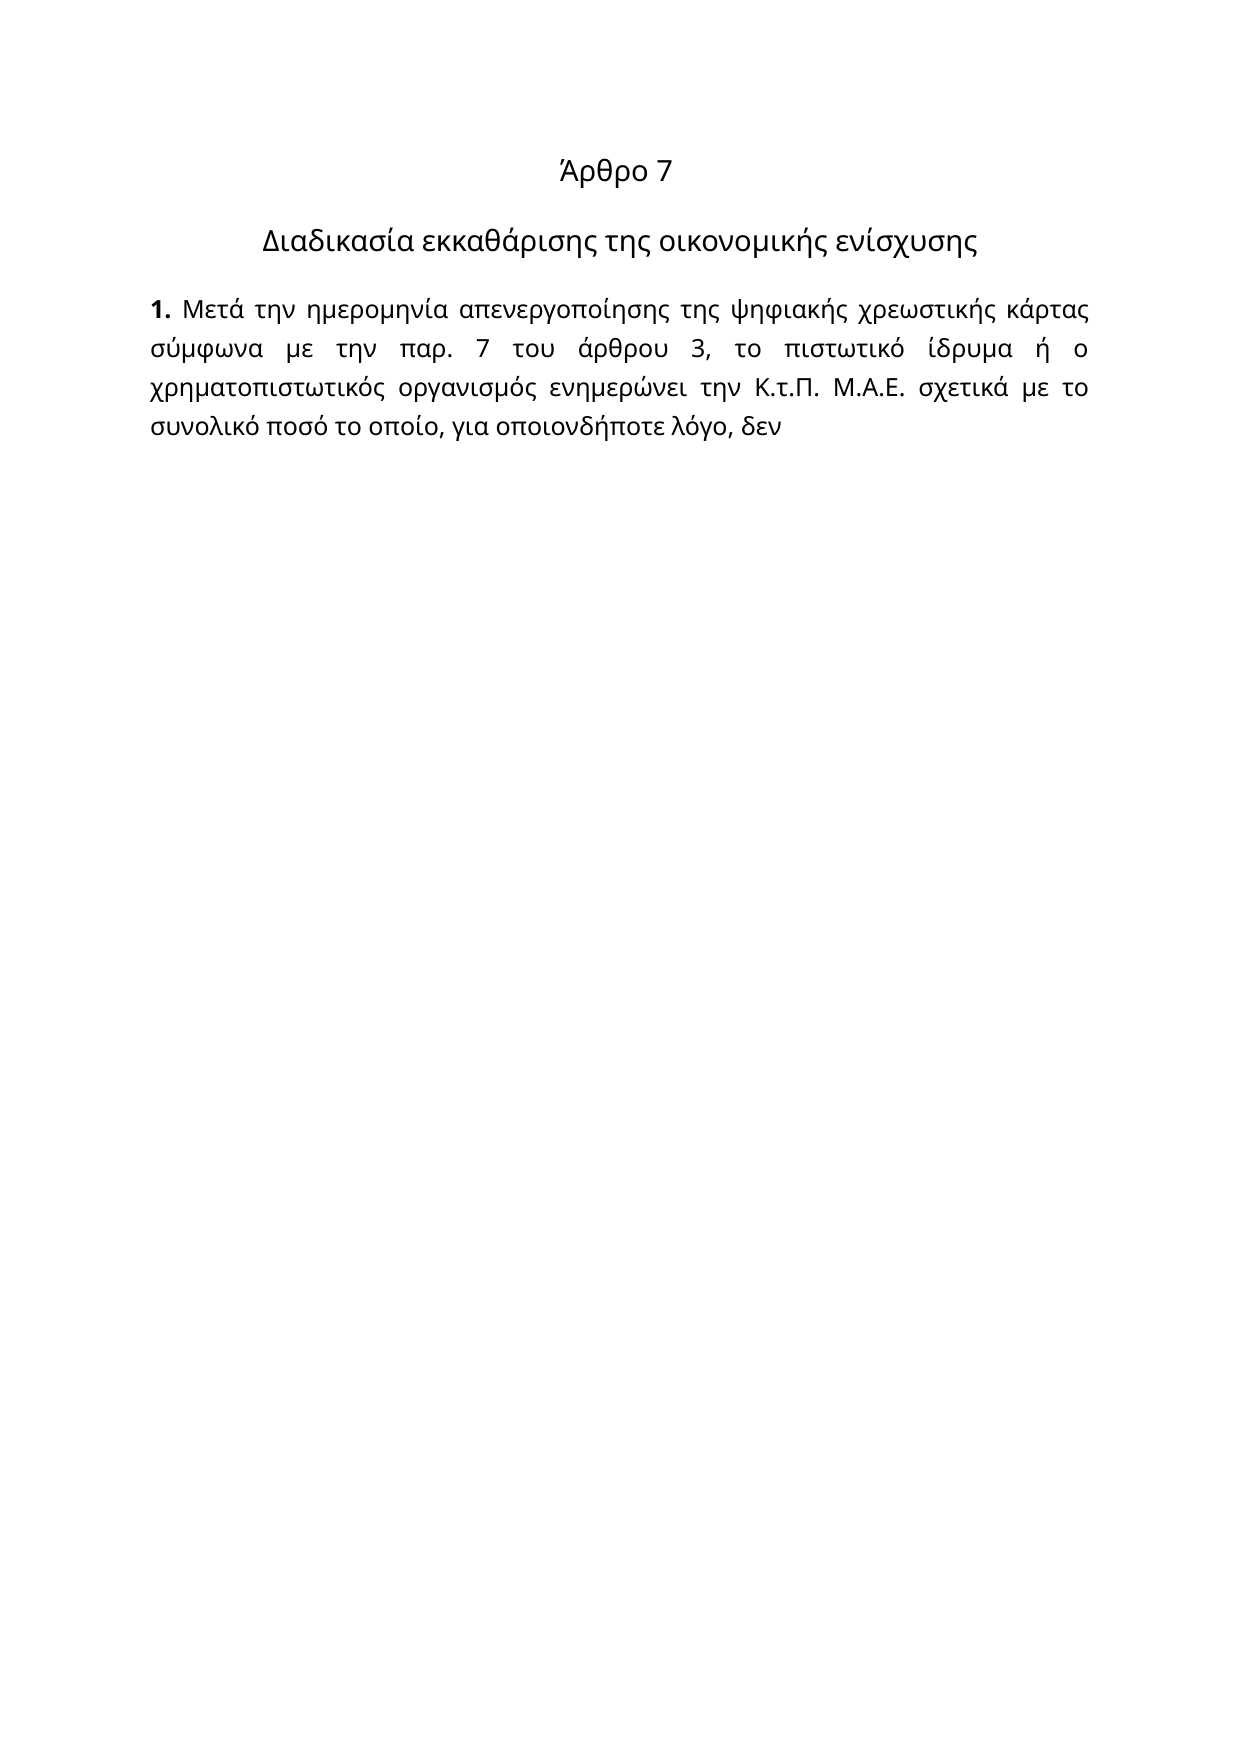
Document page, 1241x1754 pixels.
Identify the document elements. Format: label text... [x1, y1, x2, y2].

text 1. Μετά την ημερομηνία απενεργοποίησης της ψηφιακής χρεωστικής κάρτας σύμφωνα με την παρ. 7 του άρθρου 3, το πιστωτικό ίδρυμα ή ο χρηματοπιστωτικός οργανισμός ενημερώνει την Κ.τ.Π. Μ.Α.Ε. σχετικά με το συνολικό ποσό το οποίο, για οποιονδήποτε λόγο, δεν [150, 291, 1090, 443]
subtitle Διαδικασία εκκαθάρισης της οικονομικής ενίσχυσης [150, 221, 1090, 260]
subtitle Άρθρο 7 [150, 150, 1090, 190]
